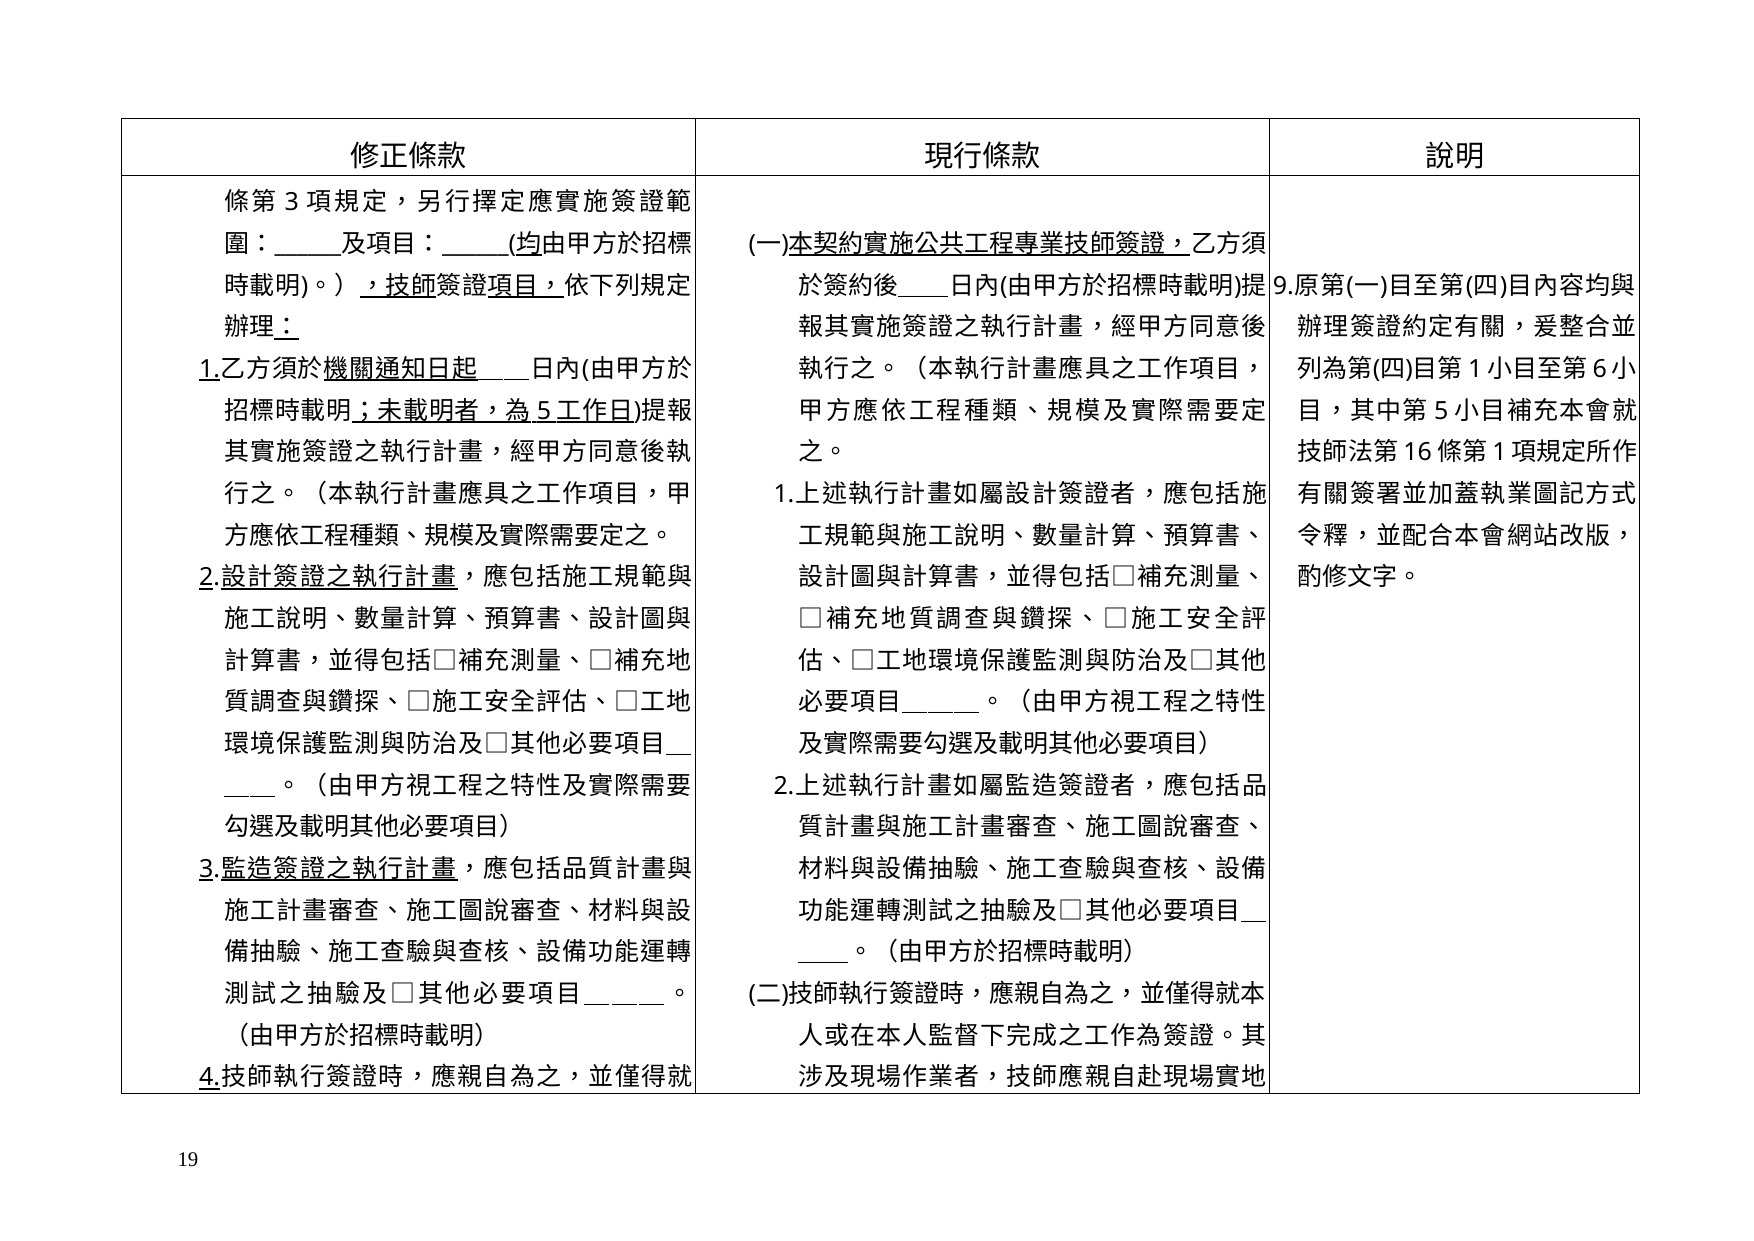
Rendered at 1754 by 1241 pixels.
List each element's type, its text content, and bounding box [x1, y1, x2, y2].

table_cell (一)本契約實施公共工程專業技師簽證，乙方須於簽約後＿＿日內(由甲方於招標時載明)提報其實施簽證之執行計畫，經甲方同意後執行之。（本執行計畫應具之工作項目，甲方應依工程種類、規模及實際需要定之。 1.上述執行計畫如屬設計簽證者，應包括施工規範與施工說明、數量計算、預算書、設計圖與計算書，並得包括□補充測量、□補充地質調查與鑽探、□施工安全評估、□工地環境保護監測與防治及□其他必要項目＿＿＿。（由甲方視工程之特性及實際需要勾選及載明其他必要項目） 2.上述執行計畫如屬監造簽證者，應包括品質計畫與施工計畫審查、施工圖說審查、材料與設備抽驗、施工查驗與查核、設備功能運轉測試之抽驗及□其他必要項目＿＿＿。（由甲方於招標時載明） (二)技師執行簽證時，應親自為之，並僅得就本人或在本人監督下完成之工作為簽證。其涉及現場作業者，技師應親自赴現場實地 [696, 176, 1269, 1093]
table_cell 9.原第(一)目至第(四)目內容均與辦理簽證約定有關，爰整合並列為第(四)目第1小目至第6小目，其中第5小目補充本會就技師法第16條第1項規定所作有關簽署並加蓋執業圖記方式令釋，並配合本會網站改版，酌修文字。 [1270, 176, 1639, 1093]
table_header 現行條款 [696, 119, 1269, 175]
table_cell 條第3項規定，另行擇定應實施簽證範圍：______及項目：______(均由甲方於招標時載明)。），技師簽證項目，依下列規定辦理： 1.乙方須於機關通知日起＿＿日內(由甲方於招標時載明；未載明者，為5工作日)提報其實施簽證之執行計畫，經甲方同意後執行之。（本執行計畫應具之工作項目，甲方應依工程種類、規模及實際需要定之。 2.設計簽證之執行計畫，應包括施工規範與施工說明、數量計算、預算書、設計圖與計算書，並得包括□補充測量、□補充地質調查與鑽探、□施工安全評估、□工地環境保護監測與防治及□其他必要項目＿＿＿。（由甲方視工程之特性及實際需要勾選及載明其他必要項目） 3.監造簽證之執行計畫，應包括品質計畫與施工計畫審查、施工圖說審查、材料與設備抽驗、施工查驗與查核、設備功能運轉測試之抽驗及□其他必要項目＿＿＿。（由甲方於招標時載明） 4.技師執行簽證時，應親自為之，並僅得就 [122, 176, 695, 1093]
table_header 修正條款 [122, 119, 695, 175]
table_header 說明 [1270, 119, 1639, 175]
